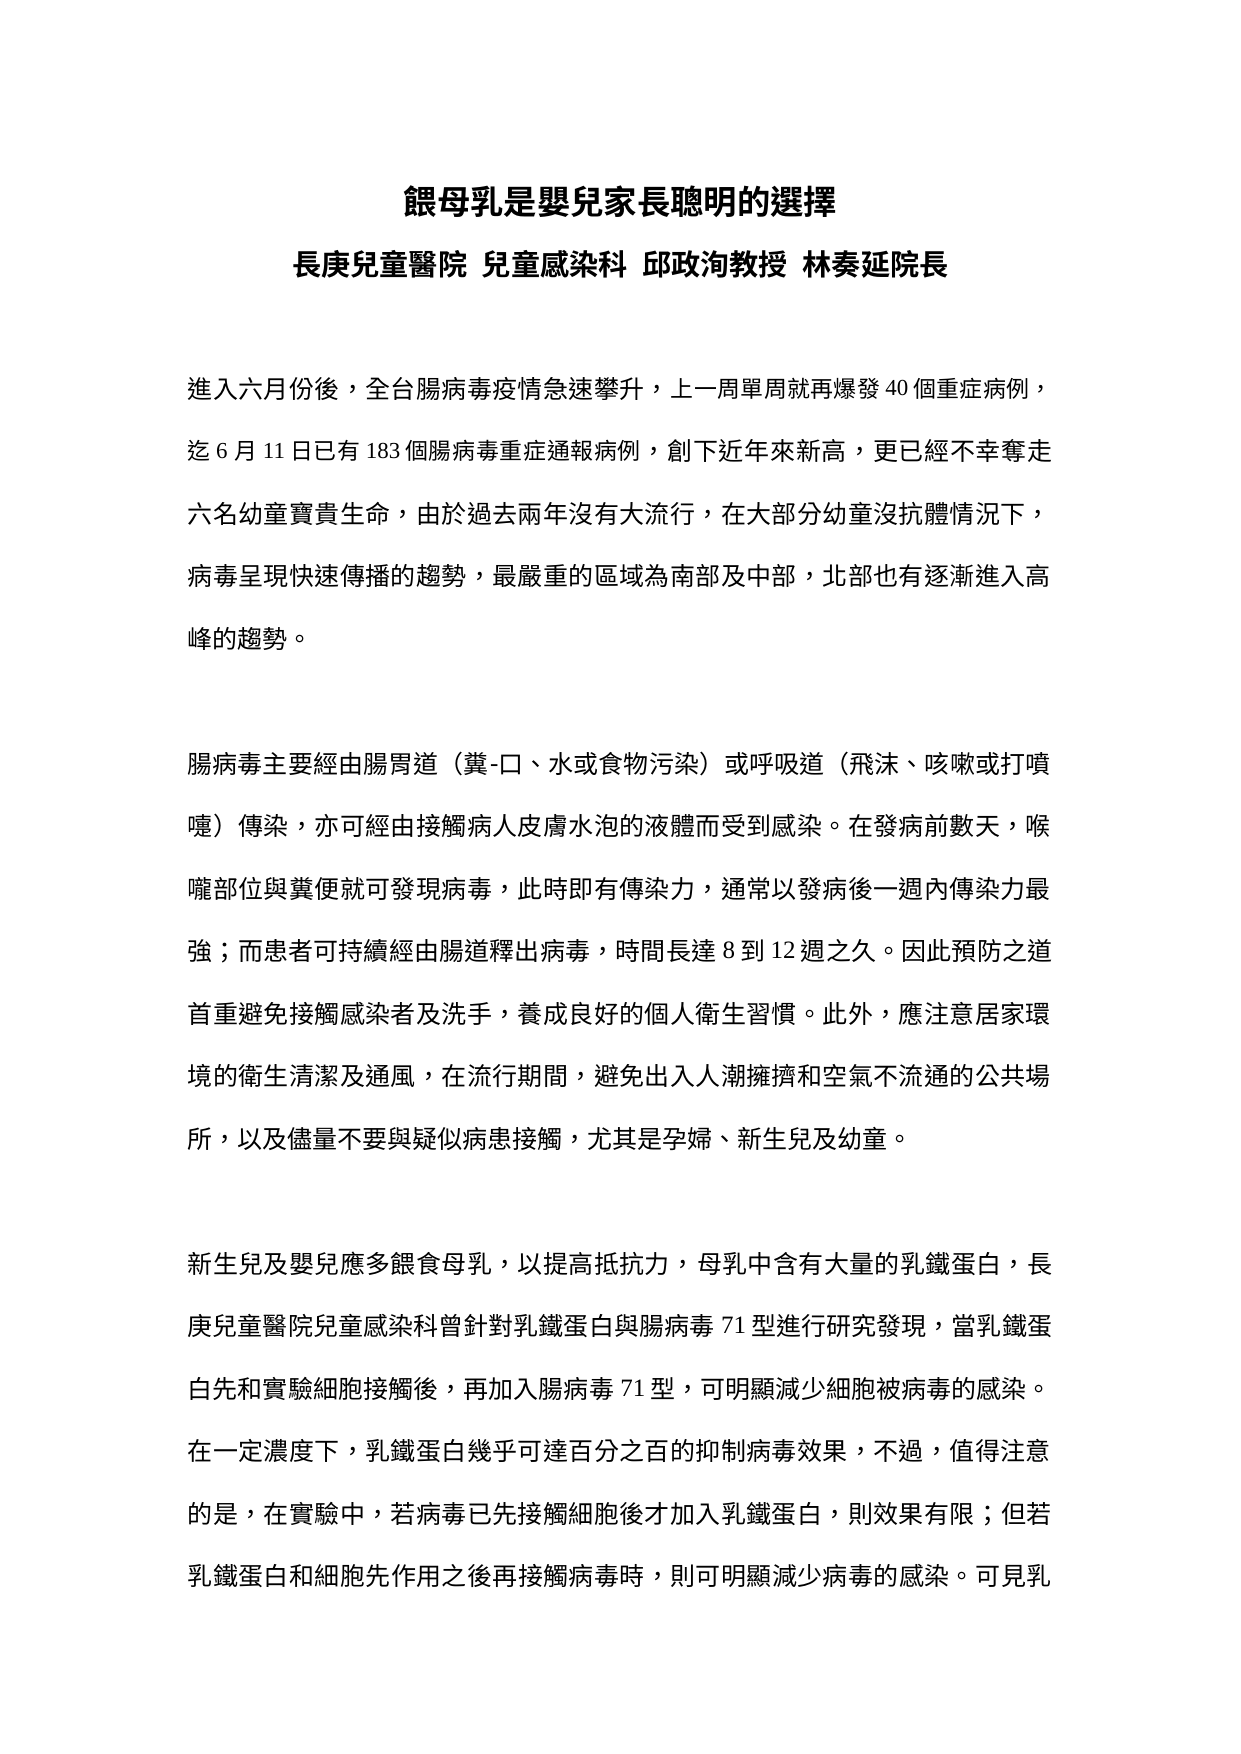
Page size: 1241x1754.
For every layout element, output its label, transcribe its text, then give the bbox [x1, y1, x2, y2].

text 新生兒及嬰兒應多餵食母乳，以提高抵抗力，母乳中含有大量的乳鐵蛋白，長庚兒童醫院兒童感染科曾針對乳鐵蛋白與腸病毒71型進行研究發現，當乳鐵蛋白先和實驗細胞接觸後，再加入腸病毒71型，可明顯減少細胞被病毒的感染。在一定濃度下，乳鐵蛋白幾乎可達百分之百的抑制病毒效果，不過，值得注意的是，在實驗中，若病毒已先接觸細胞後才加入乳鐵蛋白，則效果有限；但若乳鐵蛋白和細胞先作用之後再接觸病毒時，則可明顯減少病毒的感染。可見乳 [187, 1221, 1053, 1596]
text 長庚兒童醫院 兒童感染科 邱政洵教授 林奏延院長 [187, 221, 1053, 283]
text 餵母乳是嬰兒家長聰明的選擇 [187, 158, 1053, 221]
text 腸病毒主要經由腸胃道（糞-口、水或食物污染）或呼吸道（飛沫、咳嗽或打噴嚏）傳染，亦可經由接觸病人皮膚水泡的液體而受到感染。在發病前數天，喉嚨部位與糞便就可發現病毒，此時即有傳染力，通常以發病後一週內傳染力最強；而患者可持續經由腸道釋出病毒，時間長達8到12週之久。因此預防之道首重避免接觸感染者及洗手，養成良好的個人衛生習慣。此外，應注意居家環境的衛生清潔及通風，在流行期間，避免出入人潮擁擠和空氣不流通的公共場所，以及儘量不要與疑似病患接觸，尤其是孕婦、新生兒及幼童。 [187, 721, 1053, 1158]
text 進入六月份後，全台腸病毒疫情急速攀升，上一周單周就再爆發40個重症病例，迄6 月11日已有183個腸病毒重症通報病例，創下近年來新高，更已經不幸奪走六名幼童寶貴生命，由於過去兩年沒有大流行，在大部分幼童沒抗體情況下，病毒呈現快速傳播的趨勢，最嚴重的區域為南部及中部，北部也有逐漸進入高峰的趨勢。 [187, 346, 1053, 658]
